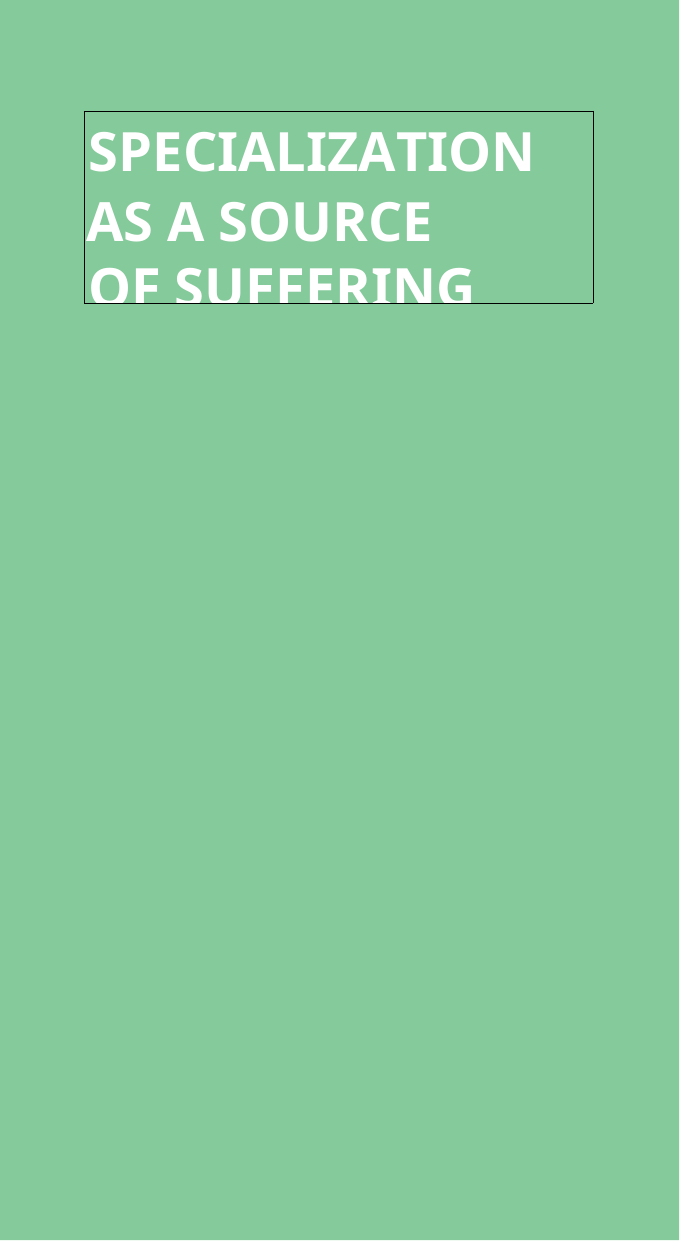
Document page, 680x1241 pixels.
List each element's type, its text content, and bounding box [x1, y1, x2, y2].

text SPECIALIZATION AS A SOURCE [86, 113, 593, 258]
text OF SUFFERING [88, 258, 593, 303]
